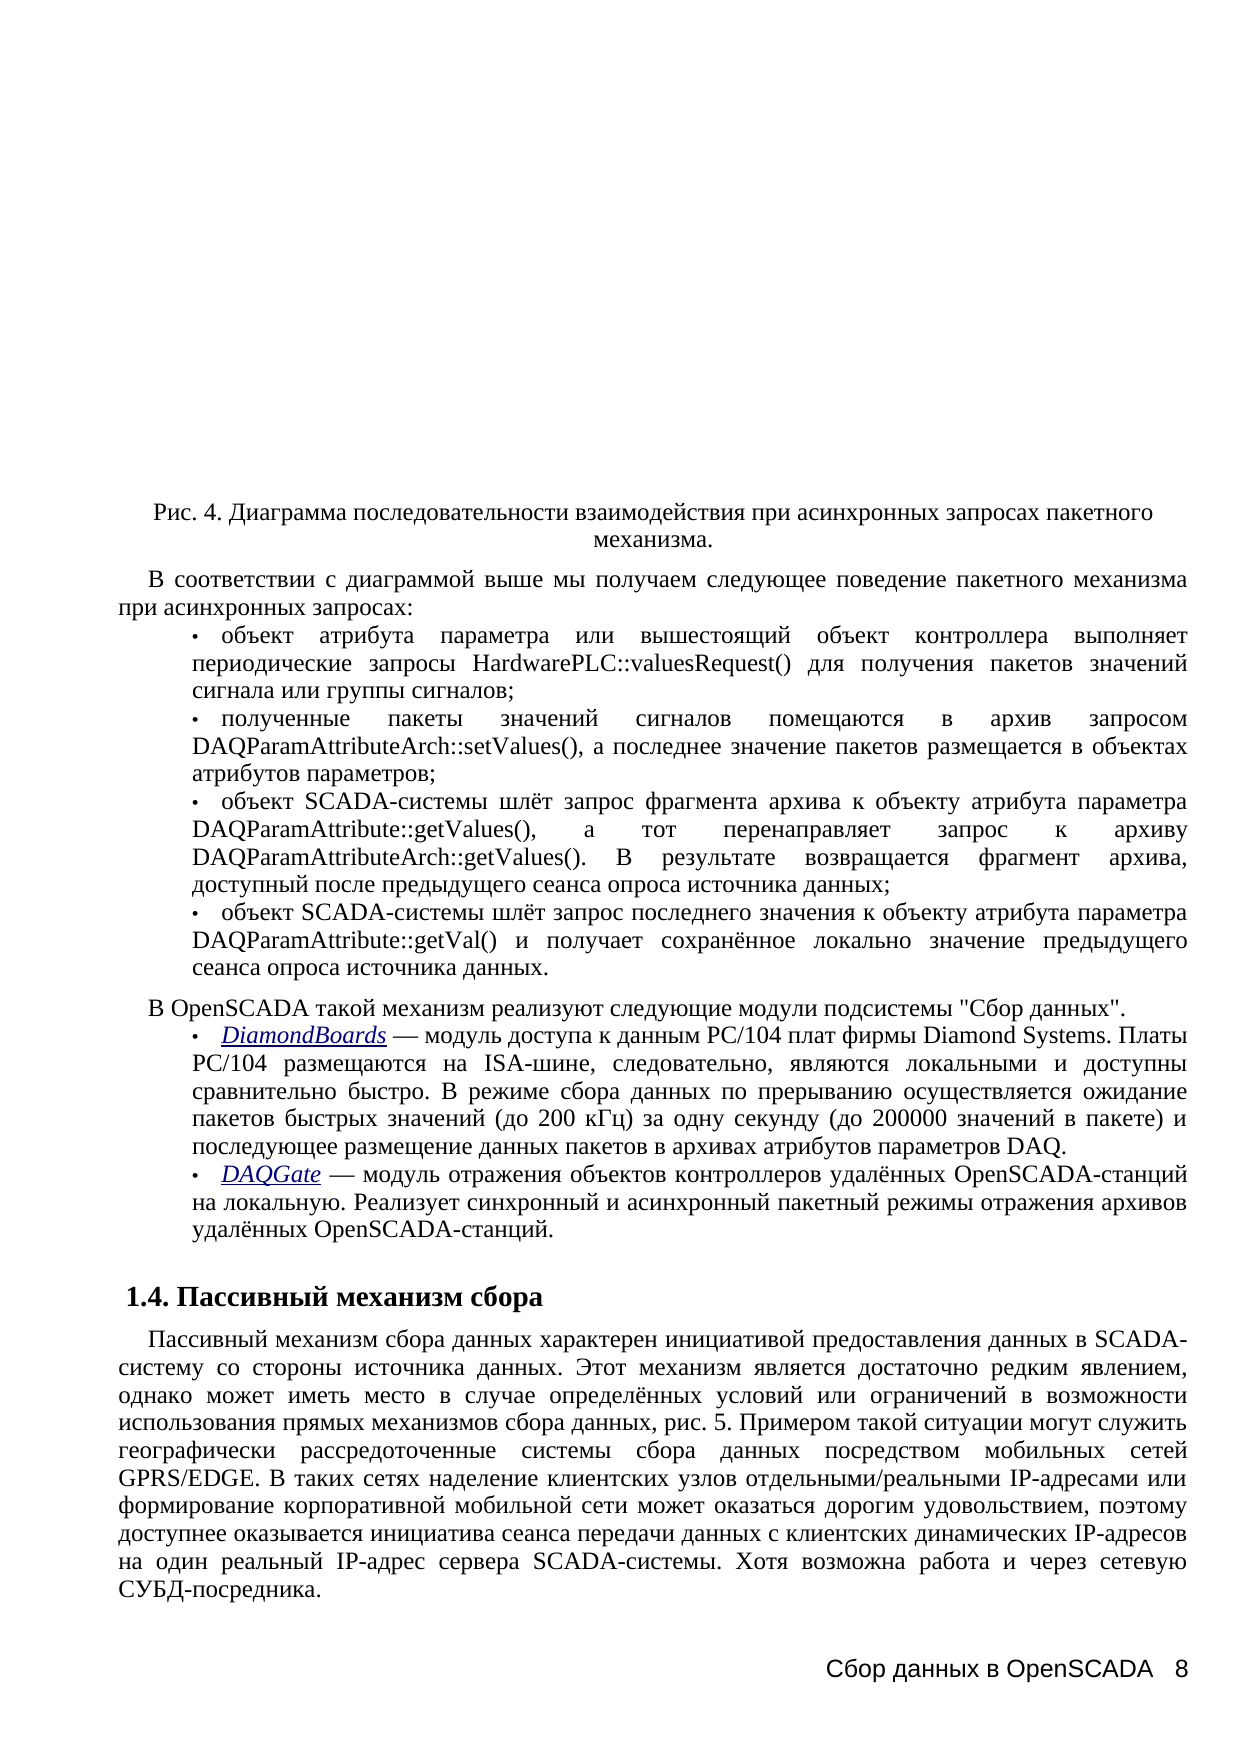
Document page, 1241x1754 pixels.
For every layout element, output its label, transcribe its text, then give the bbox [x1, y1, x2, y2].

list полученные пакеты значений сигналов помещаются в архив запросом DAQParamAttributeArch::setValues(), а последнее значение пакетов размещается в объектах атрибутов параметров; [162, 704, 1188, 787]
list объект SCADA-системы шлёт запрос фрагмента архива к объекту атрибута параметра DAQParamAttribute::getValues(), а тот перенаправляет запрос к архиву DAQParamAttributeArch::getValues(). В результате возвращается фрагмент архива, доступный после предыдущего сеанса опроса источника данных; [162, 787, 1188, 898]
text В соответствии с диаграммой выше мы получаем следующее поведение пакетного механизма при асинхронных запросах: [118, 566, 1188, 621]
subtitle 1.4. Пассивный механизм сбора [118, 1281, 1188, 1313]
text Рис. 4. Диаграмма последовательности взаимодействия при асинхронных запросах пакетного механизма. [118, 75, 1188, 553]
list объект атрибута параметра или вышестоящий объект контроллера выполняет периодические запросы HardwarePLC::valuesRequest() для получения пакетов значений сигнала или группы сигналов; [162, 621, 1188, 704]
text В OpenSCADA такой механизм реализуют следующие модули подсистемы "Cбор данных". [118, 994, 1188, 1021]
list DiamondBoards — модуль доступа к данным PC/104 плат фирмы Diamond Systems. Платы PC/104 размещаются на ISA-шине, следовательно, являются локальными и доступны сравнительно быстро. В режиме сбора данных по прерыванию осуществляется ожидание пакетов быстрых значений (до 200 кГц) за одну секунду (до 200000 значений в пакете) и последующее размещение данных пакетов в архивах атрибутов параметров DAQ. [162, 1021, 1188, 1160]
list объект SCADA-системы шлёт запрос последнего значения к объекту атрибута параметра DAQParamAttribute::getVal() и получает сохранённое локально значение предыдущего сеанса опроса источника данных. [162, 898, 1188, 981]
text Пассивный механизм сбора данных характерен инициативой предоставления данных в SCADA-систему со стороны источника данных. Этот механизм является достаточно редким явлением, однако может иметь место в случае определённых условий или ограничений в возможности использования прямых механизмов сбора данных, рис. 5. Примером такой ситуации могут служить географически рассредоточенные системы сбора данных посредством мобильных сетей GPRS/EDGE. В таких сетях наделение клиентских узлов отдельными/реальными IP-адресами или формирование корпоративной мобильной сети может оказаться дорогим удовольствием, поэтому доступнее оказывается инициатива сеанса передачи данных с клиентских динамических IP-адресов на один реальный IP-адрес сервера SCADA-системы. Хотя возможна работа и через сетевую СУБД-посредника. [118, 1325, 1188, 1602]
list DAQGate — модуль отражения объектов контроллеров удалённых OpenSCADA-станций на локальную. Реализует синхронный и асинхронный пакетный режимы отражения архивов удалённых OpenSCADA-станций. [162, 1160, 1188, 1243]
